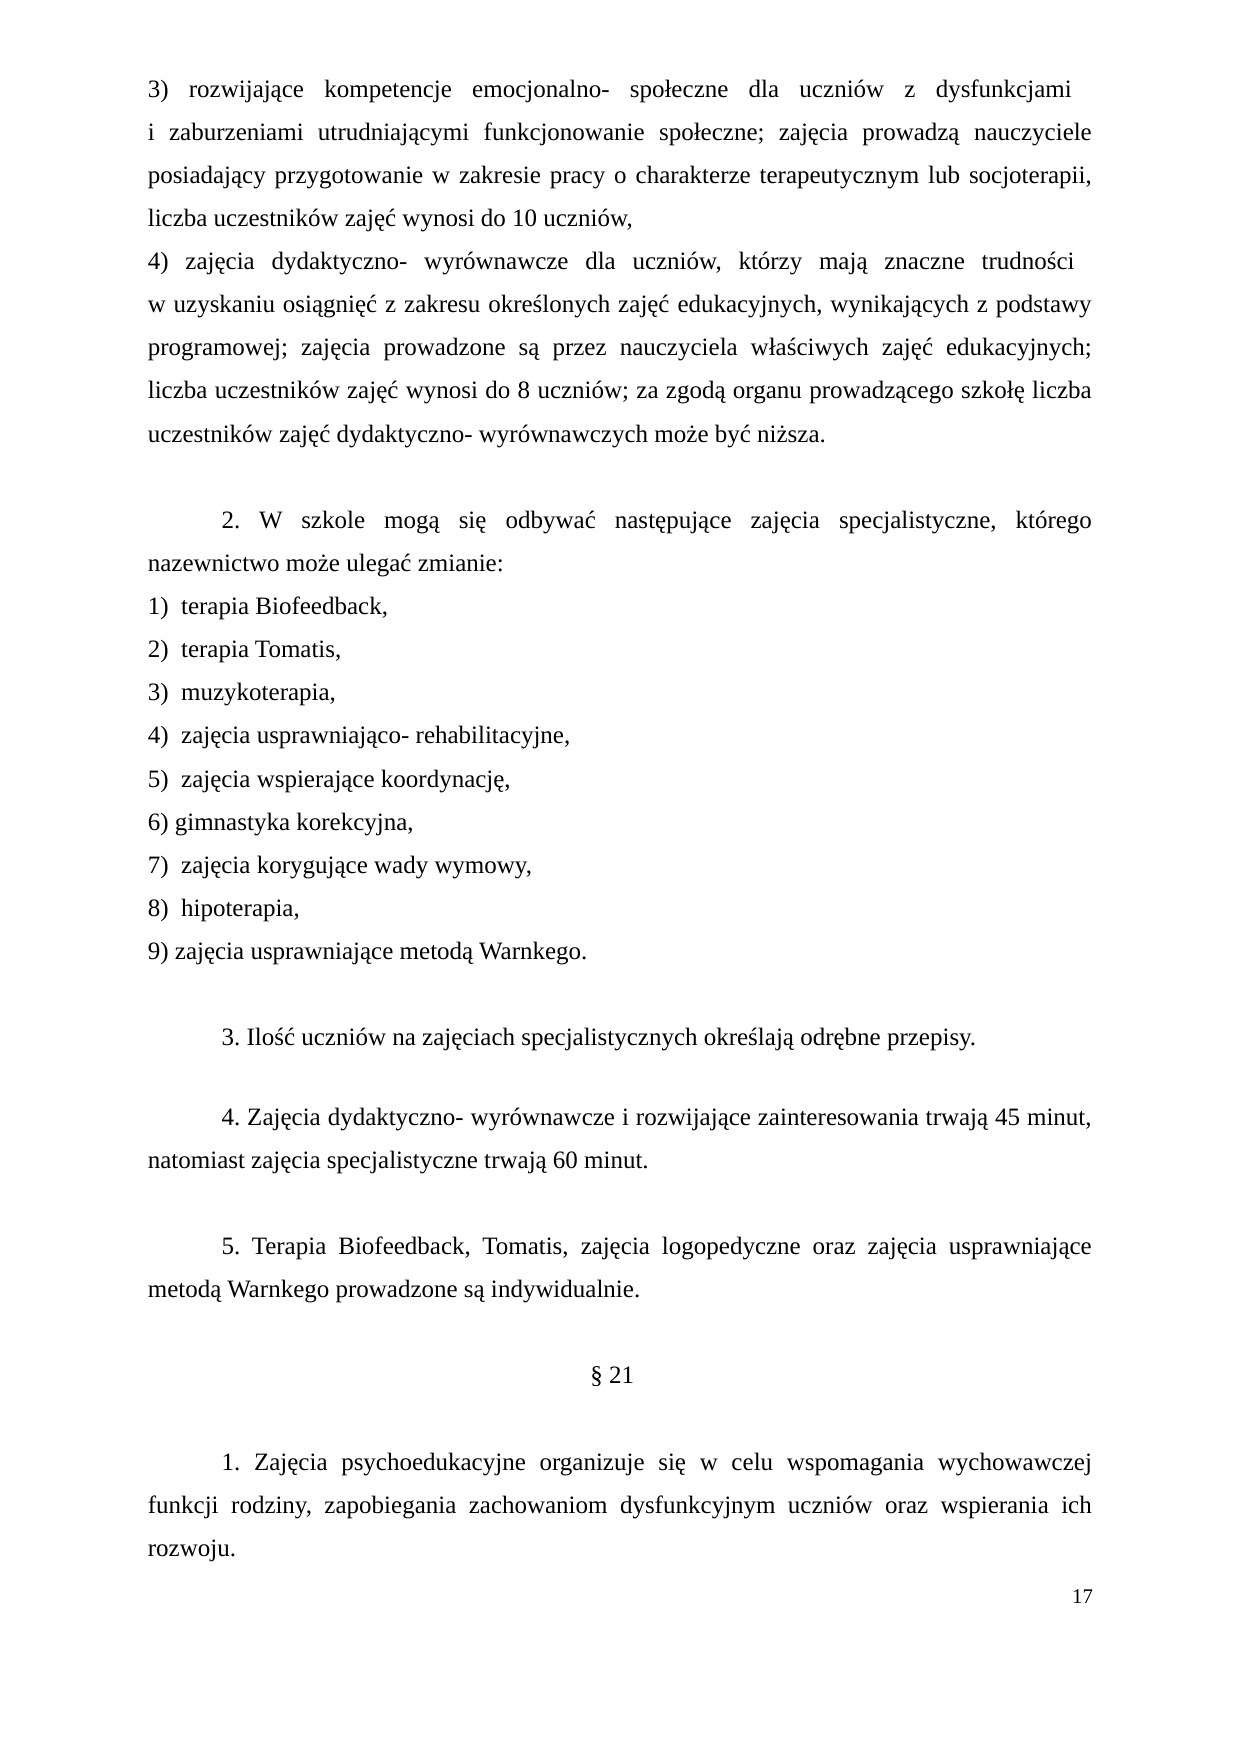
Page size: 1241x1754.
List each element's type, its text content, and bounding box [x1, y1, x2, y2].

text 3) muzykoterapia, [148, 677, 1093, 706]
text 4) zajęcia dydaktyczno- wyrównawcze dla uczniów, którzy mają znaczne trudności w uzyskaniu osiągnięć z zakresu określonych zajęć edukacyjnych, wynikających z podstawy programowej; zajęcia prowadzone są przez nauczyciela właściwych zajęć edukacyjnych; liczba uczestników zajęć wynosi do 8 uczniów; za zgodą organu prowadzącego szkołę liczba uczestników zajęć dydaktyczno- wyrównawczych może być niższa. [148, 246, 1093, 447]
text 2. W szkole mogą się odbywać następujące zajęcia specjalistyczne, którego nazewnictwo może ulegać zmianie: [148, 505, 1093, 577]
text 6) gimnastyka korekcyjna, [148, 807, 1093, 836]
list 9) zajęcia usprawniające metodą Warnkego. [148, 936, 1093, 965]
text 1) terapia Biofeedback, [148, 591, 1093, 620]
text 1. Zajęcia psychoedukacyjne organizuje się w celu wspomagania wychowawczej funkcji rodziny, zapobiegania zachowaniom dysfunkcyjnym uczniów oraz wspierania ich rozwoju. [127, 1447, 1093, 1562]
text 5. Terapia Biofeedback, Tomatis, zajęcia logopedyczne oraz zajęcia usprawniające metodą Warnkego prowadzone są indywidualnie. [148, 1231, 1093, 1303]
text 3) rozwijające kompetencje emocjonalno- społeczne dla uczniów z dysfunkcjami i zaburzeniami utrudniającymi funkcjonowanie społeczne; zajęcia prowadzą nauczyciele posiadający przygotowanie w zakresie pracy o charakterze terapeutycznym lub socjoterapii, liczba uczestników zajęć wynosi do 10 uczniów, [148, 74, 1093, 232]
text 2) terapia Tomatis, [148, 634, 1093, 663]
text 8) hipoterapia, [148, 893, 1093, 922]
text 3. Ilość uczniów na zajęciach specjalistycznych określają odrębne przepisy. [148, 1022, 1093, 1051]
text 4) zajęcia usprawniająco- rehabilitacyjne, [148, 721, 1093, 749]
text 7) zajęcia korygujące wady wymowy, [148, 850, 1093, 879]
text 5) zajęcia wspierające koordynację, [148, 764, 1093, 792]
text § 21 [516, 1360, 1093, 1389]
text 4. Zajęcia dydaktyczno- wyrównawcze i rozwijające zainteresowania trwają 45 minut, natomiast zajęcia specjalistyczne trwają 60 minut. [148, 1102, 1093, 1173]
